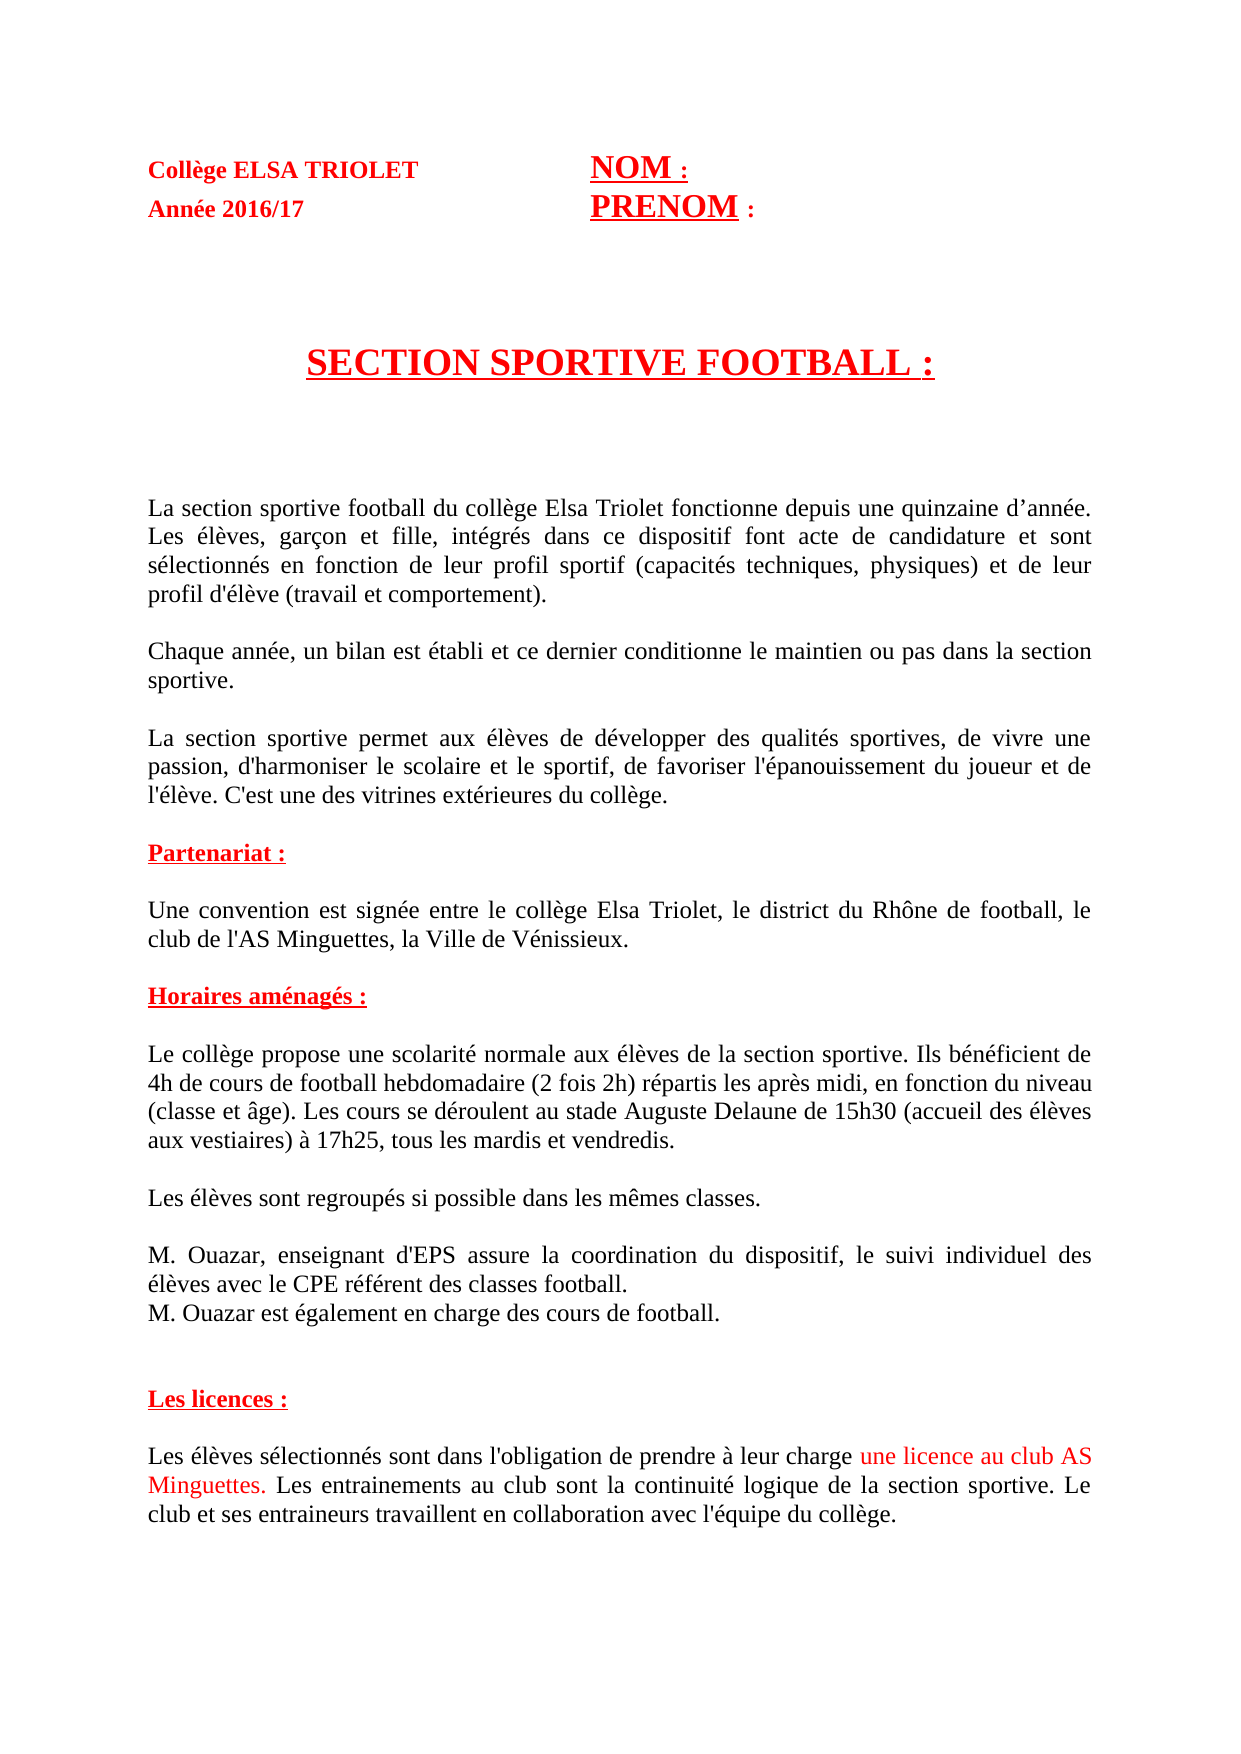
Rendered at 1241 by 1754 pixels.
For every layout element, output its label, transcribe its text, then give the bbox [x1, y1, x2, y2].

text Les élèves sélectionnés sont dans l'obligation de prendre à leur charge une licence au club AS Minguettes. Les entrainements au club sont la continuité logique de la section sportive. Le club et ses entraineurs travaillent en collaboration avec l'équipe du collège. [148, 1441, 1093, 1528]
text M. Ouazar, enseignant d'EPS assure la coordination du dispositif, le suivi individuel des élèves avec le CPE référent des classes football. [148, 1240, 1093, 1298]
text Horaires aménagés : [148, 981, 1093, 1010]
text La section sportive football du collège Elsa Triolet fonctionne depuis une quinzaine d’année. Les élèves, garçon et fille, intégrés dans ce dispositif font acte de candidature et sont sélectionnés en fonction de leur profil sportif (capacités techniques, physiques) et de leur profil d'élève (travail et comportement). [148, 493, 1093, 608]
text Une convention est signée entre le collège Elsa Triolet, le district du Rhône de football, le club de l'AS Minguettes, la Ville de Vénissieux. [148, 895, 1093, 953]
text Partenariat : [148, 838, 1093, 866]
text Chaque année, un bilan est établi et ce dernier conditionne le maintien ou pas dans la section sportive. [148, 636, 1093, 694]
text M. Ouazar est également en charge des cours de football. [148, 1298, 1093, 1326]
text Les élèves sont regroupés si possible dans les mêmes classes. [148, 1183, 1093, 1211]
text Année 2016/17 PRENOM : [148, 186, 1093, 224]
text Les licences : [148, 1384, 1093, 1413]
text Le collège propose une scolarité normale aux élèves de la section sportive. Ils bénéficient de 4h de cours de football hebdomadaire (2 fois 2h) répartis les après midi, en fonction du niveau (classe et âge). Les cours se déroulent au stade Auguste Delaune de 15h30 (accueil des élèves aux vestiaires) à 17h25, tous les mardis et vendredis. [148, 1039, 1093, 1154]
subtitle SECTION SPORTIVE FOOTBALL : [148, 339, 1093, 416]
text La section sportive permet aux élèves de développer des qualités sportives, de vivre une passion, d'harmoniser le scolaire et le sportif, de favoriser l'épanouissement du joueur et de l'élève. C'est une des vitrines extérieures du collège. [148, 723, 1093, 809]
subtitle Collège ELSA TRIOLET NOM : [148, 148, 1093, 186]
